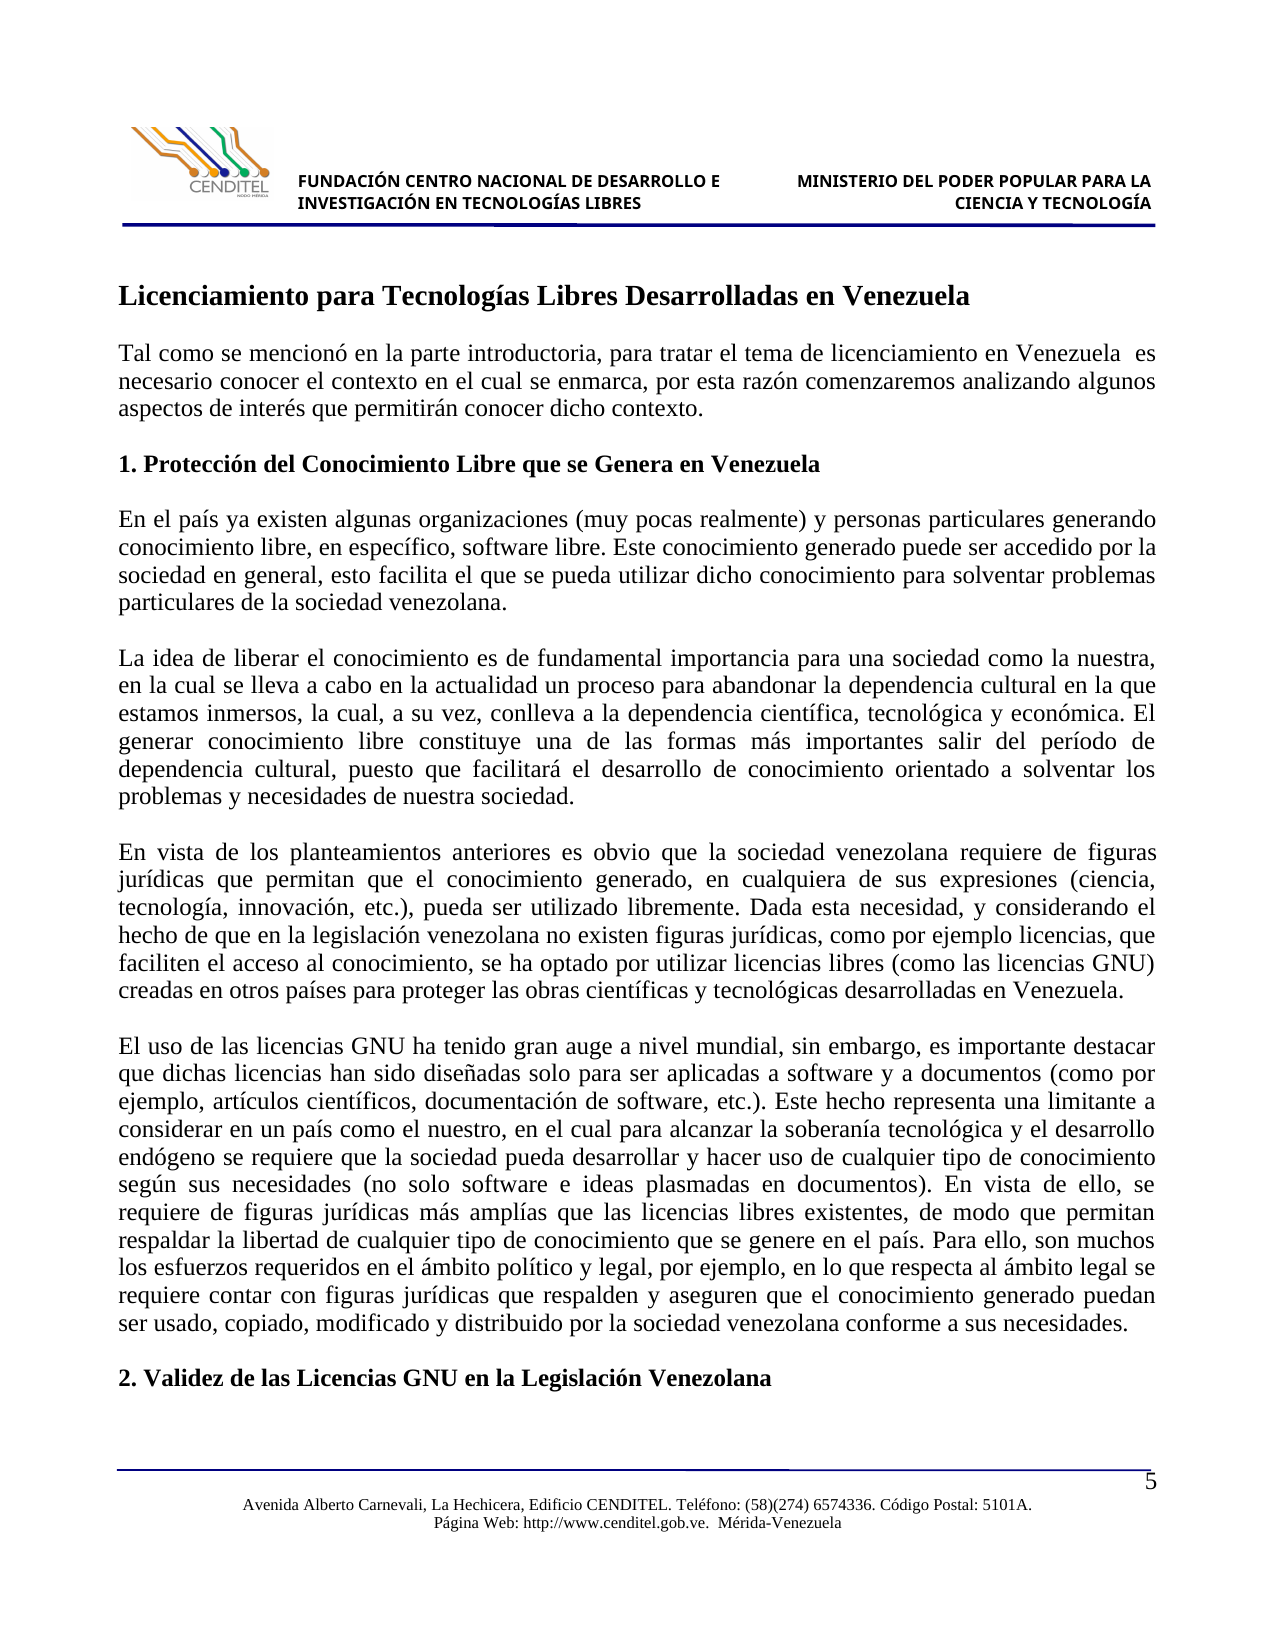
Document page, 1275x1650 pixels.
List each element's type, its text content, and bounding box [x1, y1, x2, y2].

text 2. Validez de las Licencias GNU en la Legislación Venezolana [118, 1364, 1157, 1392]
text Tal como se mencionó en la parte introductoria, para tratar el tema de licenciamiento en Venezuela es necesario conocer el contexto en el cual se enmarca, por esta razón comenzaremos analizando algunos aspectos de interés que permitirán conocer dicho contexto. [118, 339, 1157, 422]
text El uso de las licencias GNU ha tenido gran auge a nivel mundial, sin embargo, es importante destacar que dichas licencias han sido diseñadas solo para ser aplicadas a software y a documentos (como por ejemplo, artículos científicos, documentación de software, etc.). Este hecho representa una limitante a considerar en un país como el nuestro, en el cual para alcanzar la soberanía tecnológica y el desarrollo endógeno se requiere que la sociedad pueda desarrollar y hacer uso de cualquier tipo de conocimiento según sus necesidades (no solo software e ideas plasmadas en documentos). En vista de ello, se requiere de figuras jurídicas más amplías que las licencias libres existentes, de modo que permitan respaldar la libertad de cualquier tipo de conocimiento que se genere en el país. Para ello, son muchos los esfuerzos requeridos en el ámbito político y legal, por ejemplo, en lo que respecta al ámbito legal se requiere contar con figuras jurídicas que respalden y aseguren que el conocimiento generado puedan ser usado, copiado, modificado y distribuido por la sociedad venezolana conforme a sus necesidades. [118, 1032, 1157, 1337]
text En vista de los planteamientos anteriores es obvio que la sociedad venezolana requiere de figuras jurídicas que permitan que el conocimiento generado, en cualquiera de sus expresiones (ciencia, tecnología, innovación, etc.), pueda ser utilizado libremente. Dada esta necesidad, y considerando el hecho de que en la legislación venezolana no existen figuras jurídicas, como por ejemplo licencias, que faciliten el acceso al conocimiento, se ha optado por utilizar licencias libres (como las licencias GNU) creadas en otros países para proteger las obras científicas y tecnológicas desarrolladas en Venezuela. [118, 838, 1157, 1004]
text La idea de liberar el conocimiento es de fundamental importancia para una sociedad como la nuestra, en la cual se lleva a cabo en la actualidad un proceso para abandonar la dependencia cultural en la que estamos inmersos, la cual, a su vez, conlleva a la dependencia científica, tecnológica y económica. El generar conocimiento libre constituye una de las formas más importantes salir del período de dependencia cultural, puesto que facilitará el desarrollo de conocimiento orientado a solventar los problemas y necesidades de nuestra sociedad. [118, 644, 1157, 810]
text Licenciamiento para Tecnologías Libres Desarrolladas en Venezuela [118, 279, 1157, 311]
text 1. Protección del Conocimiento Libre que se Genera en Venezuela [118, 450, 1157, 478]
text En el país ya existen algunas organizaciones (muy pocas realmente) y personas particulares generando conocimiento libre, en específico, software libre. Este conocimiento generado puede ser accedido por la sociedad en general, esto facilita el que se pueda utilizar dicho conocimiento para solventar problemas particulares de la sociedad venezolana. [118, 505, 1157, 616]
picture [131, 127, 274, 201]
